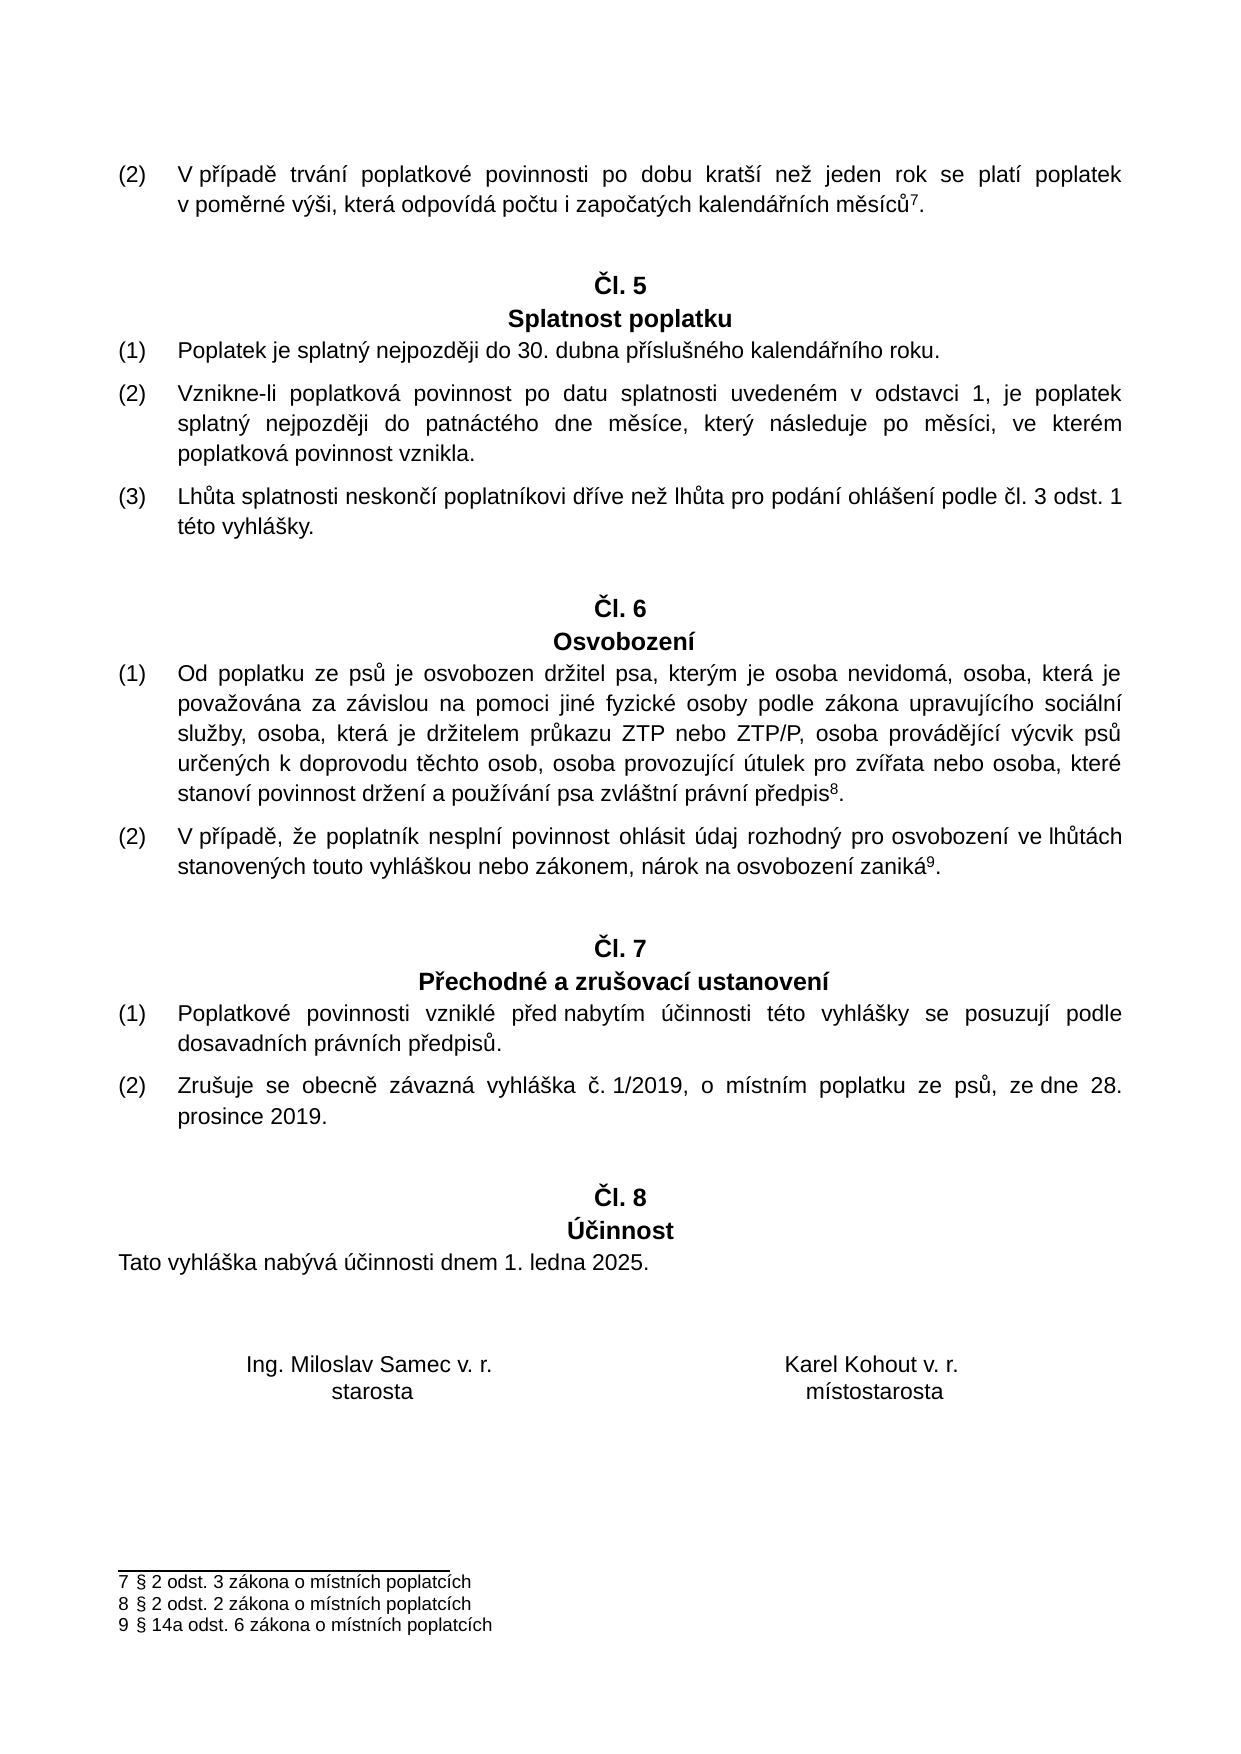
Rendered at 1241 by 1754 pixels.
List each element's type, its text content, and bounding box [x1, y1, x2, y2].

list Zrušuje se obecně závazná vyhláška č. 1/2019, o místním poplatku ze psů, ze dne 28. prosince 2019. [118, 1072, 1122, 1129]
list Poplatek je splatný nejpozději do 30. dubna příslušného kalendářního roku. [118, 337, 1122, 364]
list V případě, že poplatník nesplní povinnost ohlásit údaj rozhodný pro osvobození ve lhůtách stanovených touto vyhláškou nebo zákonem, nárok na osvobození zaniká. [118, 823, 1122, 880]
list Lhůta splatnosti neskončí poplatníkovi dříve než lhůta pro podání ohlášení podle čl. 3 odst. 1 této vyhlášky. [118, 483, 1122, 540]
subtitle Čl. 5 Splatnost poplatku [118, 271, 1122, 333]
text Tato vyhláška nabývá účinnosti dnem 1. ledna 2025. [118, 1249, 1122, 1275]
subtitle Čl. 7 Přechodné a zrušovací ustanovení [118, 933, 1122, 995]
list § 2 odst. 2 zákona o místních poplatcích [118, 1592, 1122, 1614]
table_header Ing. Miloslav Samec v. r. starosta [118, 1292, 620, 1410]
subtitle Čl. 8 Účinnost [118, 1183, 1122, 1245]
list Od poplatku ze psů je osvobozen držitel psa, kterým je osoba nevidomá, osoba, která je považována za závislou na pomoci jiné fyzické osoby podle zákona upravujícího sociální služby, osoba, která je držitelem průkazu ZTP nebo ZTP/P, osoba provádějící výcvik psů určených k doprovodu těchto osob, osoba provozující útulek pro zvířata nebo osoba, které stanoví povinnost držení a používání psa zvláštní právní předpis. [118, 659, 1122, 807]
table_cell [620, 1410, 1122, 1528]
subtitle Čl. 6 Osvobození [118, 593, 1122, 655]
list V případě trvání poplatkové povinnosti po dobu kratší než jeden rok se platí poplatek v poměrné výši, která odpovídá počtu i započatých kalendářních měsíců. [118, 161, 1122, 217]
list § 14a odst. 6 zákona o místních poplatcích [118, 1614, 1122, 1635]
list Vznikne-li poplatková povinnost po datu splatnosti uvedeném v odstavci 1, je poplatek splatný nejpozději do patnáctého dne měsíce, který následuje po měsíci, ve kterém poplatková povinnost vznikla. [118, 380, 1122, 467]
table_cell [118, 1410, 620, 1528]
list Poplatkové povinnosti vzniklé před nabytím účinnosti této vyhlášky se posuzují podle dosavadních právních předpisů. [118, 999, 1122, 1056]
table_header Karel Kohout v. r. místostarosta [620, 1292, 1122, 1410]
list § 2 odst. 3 zákona o místních poplatcích [118, 1571, 1122, 1592]
